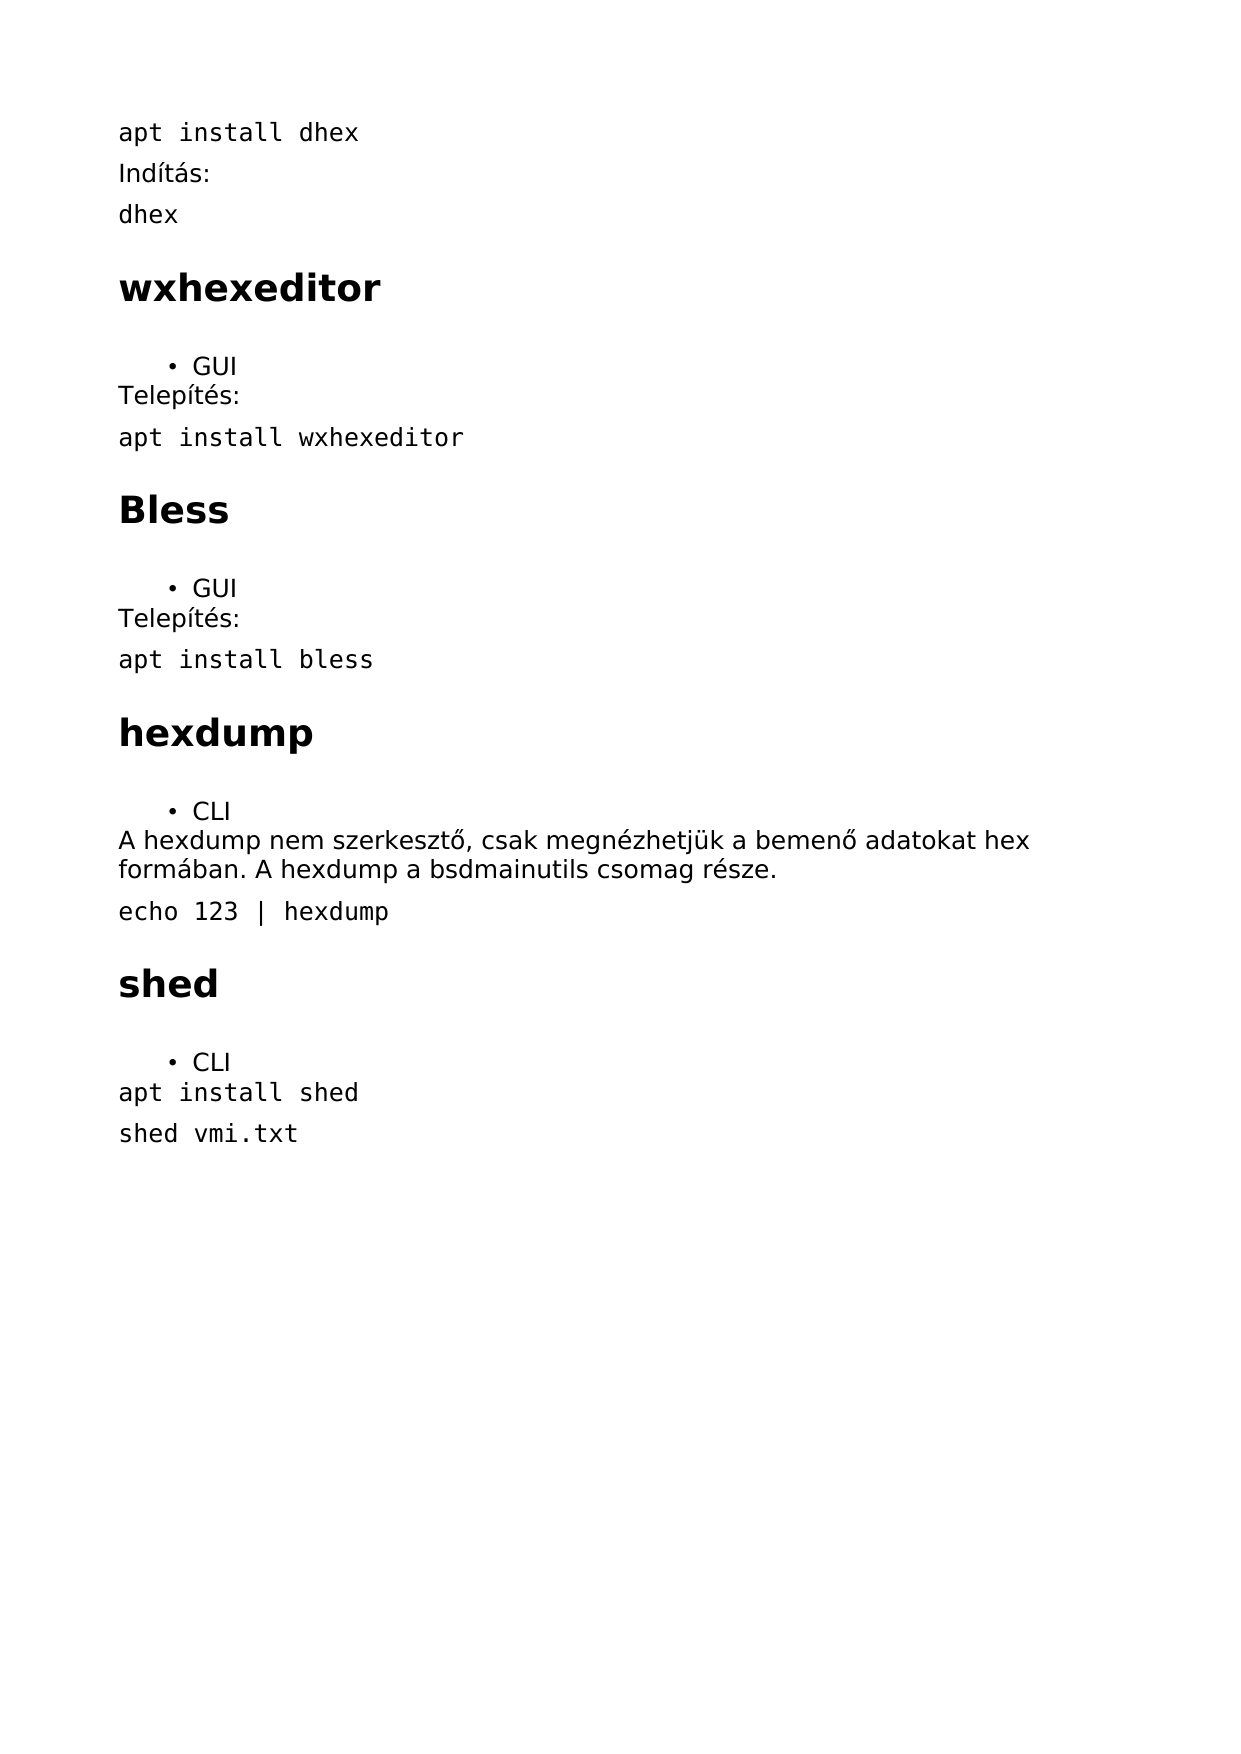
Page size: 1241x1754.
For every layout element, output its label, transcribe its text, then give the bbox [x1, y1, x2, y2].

list CLI [177, 1049, 1122, 1078]
text Telepítés: [118, 604, 1122, 633]
text apt install wxhexeditor [118, 423, 1122, 452]
text dhex [118, 201, 1122, 230]
text Indítás: [118, 159, 1122, 188]
text apt install shed [118, 1078, 1122, 1107]
text Telepítés: [118, 381, 1122, 411]
subtitle hexdump [118, 711, 1122, 755]
text echo 123 | hexdump [118, 897, 1122, 926]
list CLI [177, 797, 1122, 826]
text apt install dhex [118, 118, 1122, 147]
subtitle Bless [118, 489, 1122, 533]
text shed vmi.txt [118, 1119, 1122, 1148]
text apt install bless [118, 646, 1122, 675]
subtitle shed [118, 963, 1122, 1007]
subtitle wxhexeditor [118, 267, 1122, 310]
list GUI [177, 575, 1122, 604]
text A hexdump nem szerkesztő, csak megnézhetjük a bemenő adatokat hex formában. A hexdump a bsdmainutils csomag része. [118, 826, 1122, 884]
list GUI [177, 352, 1122, 381]
